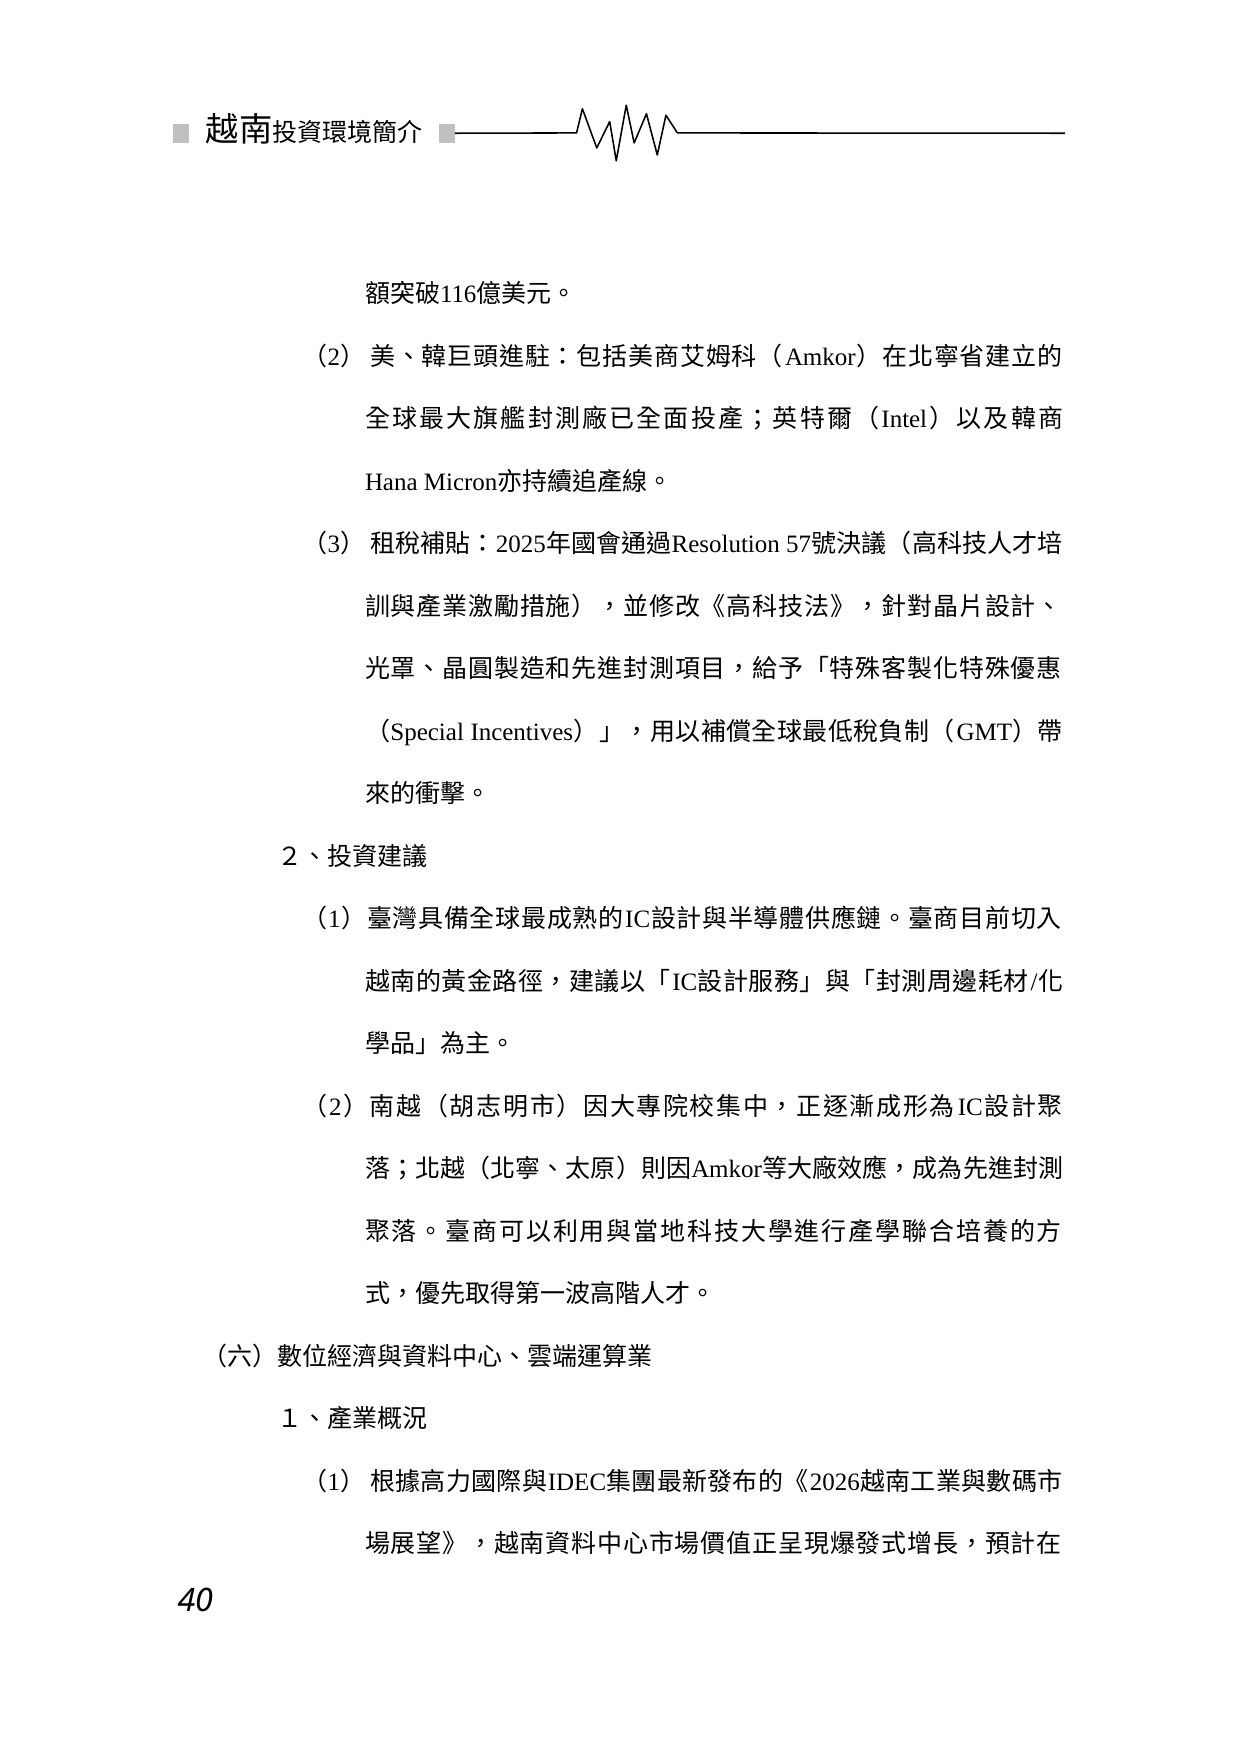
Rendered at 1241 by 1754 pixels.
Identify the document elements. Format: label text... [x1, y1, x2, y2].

text 額突破116億美元。 [302, 250, 1063, 313]
text ２、投資建議 [277, 813, 1063, 875]
text （3） 租稅補貼：2025年國會通過Resolution 57號決議（高科技人才培訓與產業激勵措施），並修改《高科技法》，針對晶片設計、光罩、晶圓製造和先進封測項目，給予「特殊客製化特殊優惠（Special Incentives）」，用以補償全球最低稅負制（GMT）帶來的衝擊。 [302, 500, 1063, 813]
text （2） 美、韓巨頭進駐：包括美商艾姆科（Amkor）在北寧省建立的全球最大旗艦封測廠已全面投產；英特爾（Intel）以及韓商Hana Micron亦持續追產線。 [302, 313, 1063, 500]
text （2）南越（胡志明市）因大專院校集中，正逐漸成形為IC設計聚落；北越（北寧、太原）則因Amkor等大廠效應，成為先進封測聚落。臺商可以利用與當地科技大學進行產學聯合培養的方式，優先取得第一波高階人才。 [302, 1063, 1063, 1313]
text １、產業概況 [277, 1375, 1063, 1438]
text （六）數位經濟與資料中心、雲端運算業 [202, 1313, 1063, 1375]
text （1） 根據高力國際與IDEC集團最新發布的《2026越南工業與數碼市場展望》，越南資料中心市場價值正呈現爆發式增長，預計在 [302, 1438, 1063, 1563]
text （1）臺灣具備全球最成熟的IC設計與半導體供應鏈。臺商目前切入越南的黃金路徑，建議以「IC設計服務」與「封測周邊耗材/化學品」為主。 [302, 875, 1063, 1063]
